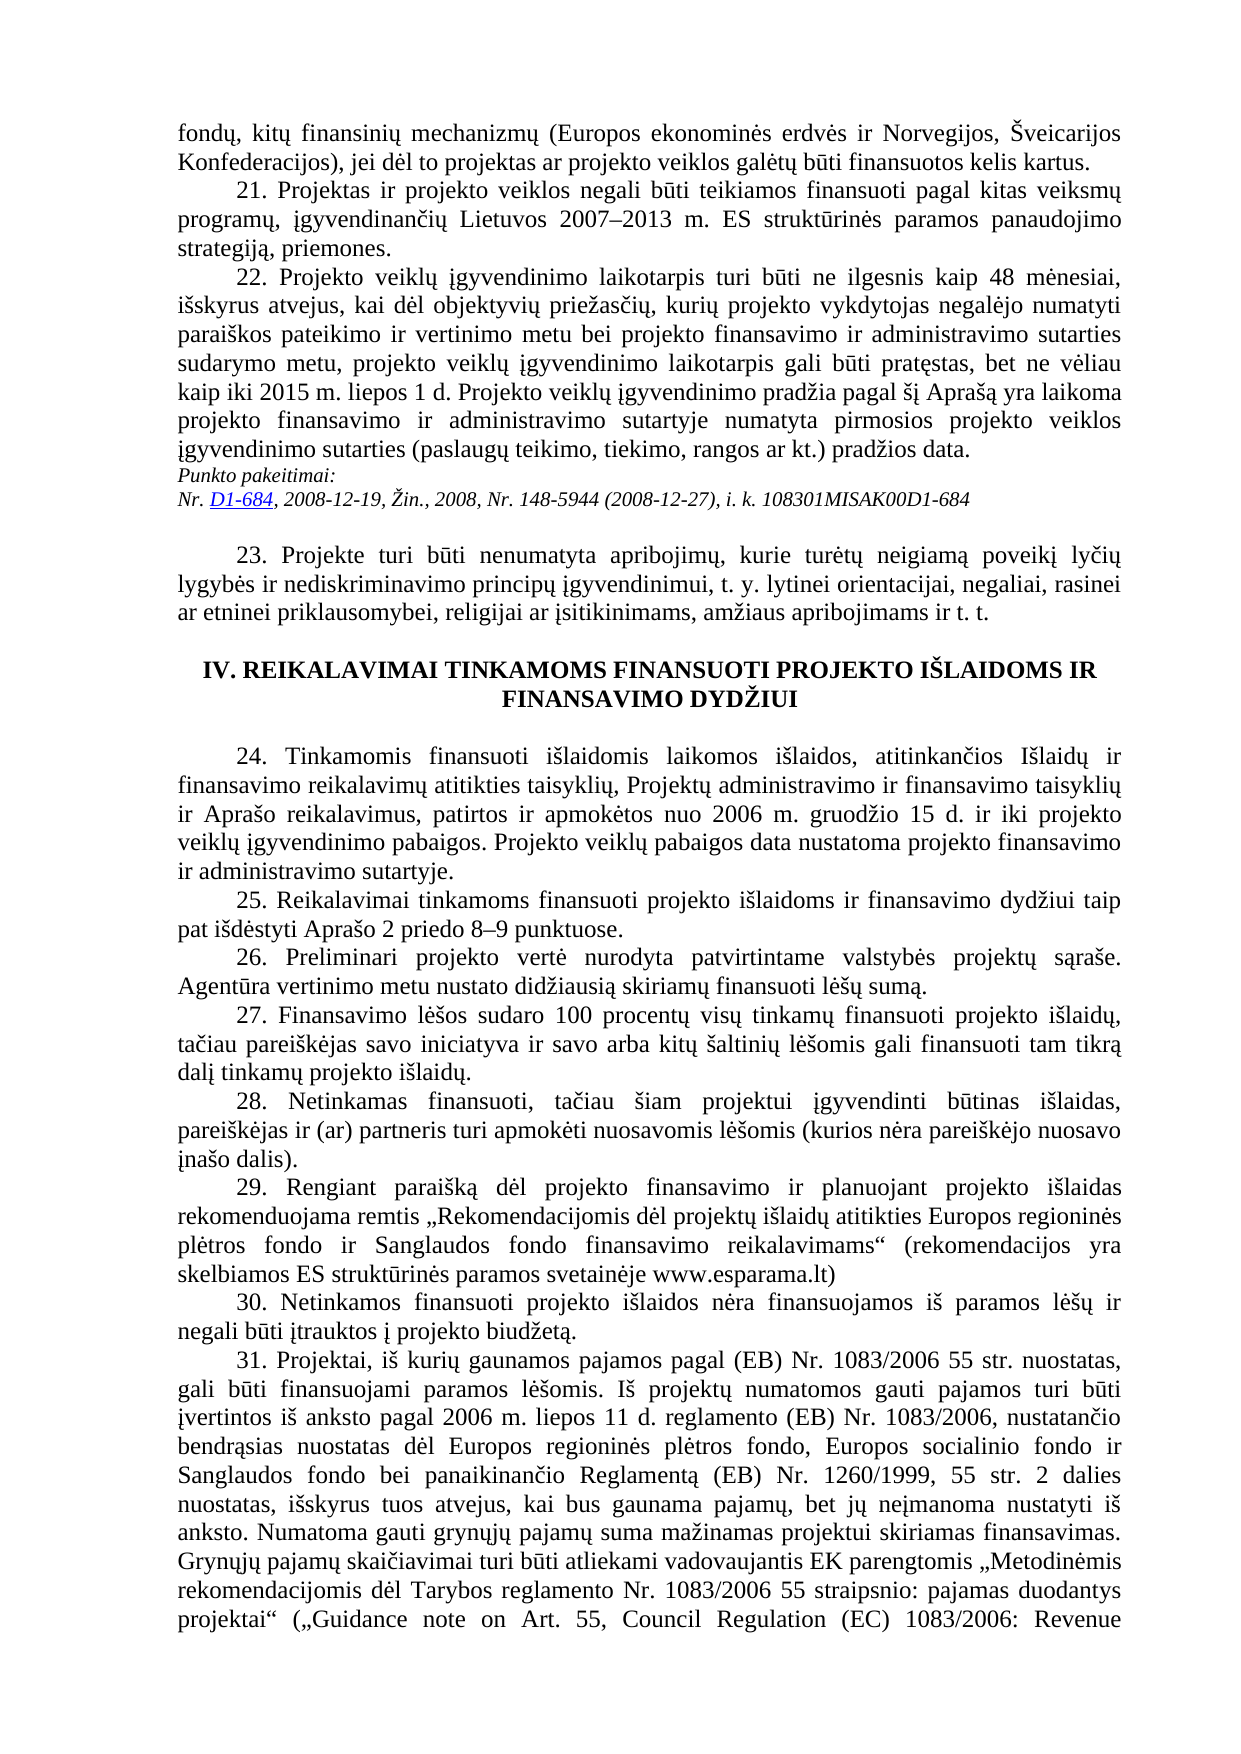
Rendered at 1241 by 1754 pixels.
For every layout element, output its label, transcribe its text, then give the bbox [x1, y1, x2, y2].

text 22. Projekto veiklų įgyvendinimo laikotarpis turi būti ne ilgesnis kaip 48 mėnesiai, išskyrus atvejus, kai dėl objektyvių priežasčių, kurių projekto vykdytojas negalėjo numatyti paraiškos pateikimo ir vertinimo metu bei projekto finansavimo ir administravimo sutarties sudarymo metu, projekto veiklų įgyvendinimo laikotarpis gali būti pratęstas, bet ne vėliau kaip iki 2015 m. liepos 1 d. Projekto veiklų įgyvendinimo pradžia pagal šį Aprašą yra laikoma projekto finansavimo ir administravimo sutartyje numatyta pirmosios projekto veiklos įgyvendinimo sutarties (paslaugų teikimo, tiekimo, rangos ar kt.) pradžios data. [177, 262, 1122, 463]
text 27. Finansavimo lėšos sudaro 100 procentų visų tinkamų finansuoti projekto išlaidų, tačiau pareiškėjas savo iniciatyva ir savo arba kitų šaltinių lėšomis gali finansuoti tam tikrą dalį tinkamų projekto išlaidų. [177, 1000, 1122, 1086]
text 24. Tinkamomis finansuoti išlaidomis laikomos išlaidos, atitinkančios Išlaidų ir finansavimo reikalavimų atitikties taisyklių, Projektų administravimo ir finansavimo taisyklių ir Aprašo reikalavimus, patirtos ir apmokėtos nuo 2006 m. gruodžio 15 d. ir iki projekto veiklų įgyvendinimo pabaigos. Projekto veiklų pabaigos data nustatoma projekto finansavimo ir administravimo sutartyje. [177, 741, 1122, 885]
text IV. REIKALAVIMAI TINKAMOMS FINANSUOTI PROJEKTO IŠLAIDOMS IR FINANSAVIMO DYDŽIUI [177, 655, 1122, 712]
text 21. Projektas ir projekto veiklos negali būti teikiamos finansuoti pagal kitas veiksmų programų, įgyvendinančių Lietuvos 2007–2013 m. ES struktūrinės paramos panaudojimo strategiją, priemones. [177, 176, 1122, 262]
text Nr. D1-684, 2008-12-19, Žin., 2008, Nr. 148-5944 (2008-12-27), i. k. 108301MISAK00D1-684 [177, 487, 1122, 511]
text 29. Rengiant paraišką dėl projekto finansavimo ir planuojant projekto išlaidas rekomenduojama remtis „Rekomendacijomis dėl projektų išlaidų atitikties Europos regioninės plėtros fondo ir Sanglaudos fondo finansavimo reikalavimams“ (rekomendacijos yra skelbiamos ES struktūrinės paramos svetainėje www.esparama.lt) [177, 1172, 1122, 1287]
text 31. Projektai, iš kurių gaunamos pajamos pagal (EB) Nr. 1083/2006 55 str. nuostatas, gali būti finansuojami paramos lėšomis. Iš projektų numatomos gauti pajamos turi būti įvertintos iš anksto pagal 2006 m. liepos 11 d. reglamento (EB) Nr. 1083/2006, nustatančio bendrąsias nuostatas dėl Europos regioninės plėtros fondo, Europos socialinio fondo ir Sanglaudos fondo bei panaikinančio Reglamentą (EB) Nr. 1260/1999, 55 str. 2 dalies nuostatas, išskyrus tuos atvejus, kai bus gaunama pajamų, bet jų neįmanoma nustatyti iš anksto. Numatoma gauti grynųjų pajamų suma mažinamas projektui skiriamas finansavimas. Grynųjų pajamų skaičiavimai turi būti atliekami vadovaujantis EK parengtomis „Metodinėmis rekomendacijomis dėl Tarybos reglamento Nr. 1083/2006 55 straipsnio: pajamas duodantys projektai“ („Guidance note on Art. 55, Council Regulation (EC) 1083/2006: Revenue [177, 1345, 1122, 1632]
text fondų, kitų finansinių mechanizmų (Europos ekonominės erdvės ir Norvegijos, Šveicarijos Konfederacijos), jei dėl to projektas ar projekto veiklos galėtų būti finansuotos kelis kartus. [177, 118, 1122, 176]
text 28. Netinkamas finansuoti, tačiau šiam projektui įgyvendinti būtinas išlaidas, pareiškėjas ir (ar) partneris turi apmokėti nuosavomis lėšomis (kurios nėra pareiškėjo nuosavo įnašo dalis). [177, 1086, 1122, 1172]
text 25. Reikalavimai tinkamoms finansuoti projekto išlaidoms ir finansavimo dydžiui taip pat išdėstyti Aprašo 2 priedo 8–9 punktuose. [177, 885, 1122, 942]
text 23. Projekte turi būti nenumatyta apribojimų, kurie turėtų neigiamą poveikį lyčių lygybės ir nediskriminavimo principų įgyvendinimui, t. y. lytinei orientacijai, negaliai, rasinei ar etninei priklausomybei, religijai ar įsitikinimams, amžiaus apribojimams ir t. t. [177, 540, 1122, 626]
text 26. Preliminari projekto vertė nurodyta patvirtintame valstybės projektų sąraše. Agentūra vertinimo metu nustato didžiausią skiriamų finansuoti lėšų sumą. [177, 942, 1122, 1000]
text Punkto pakeitimai: [177, 463, 1122, 487]
text 30. Netinkamos finansuoti projekto išlaidos nėra finansuojamos iš paramos lėšų ir negali būti įtrauktos į projekto biudžetą. [177, 1287, 1122, 1345]
